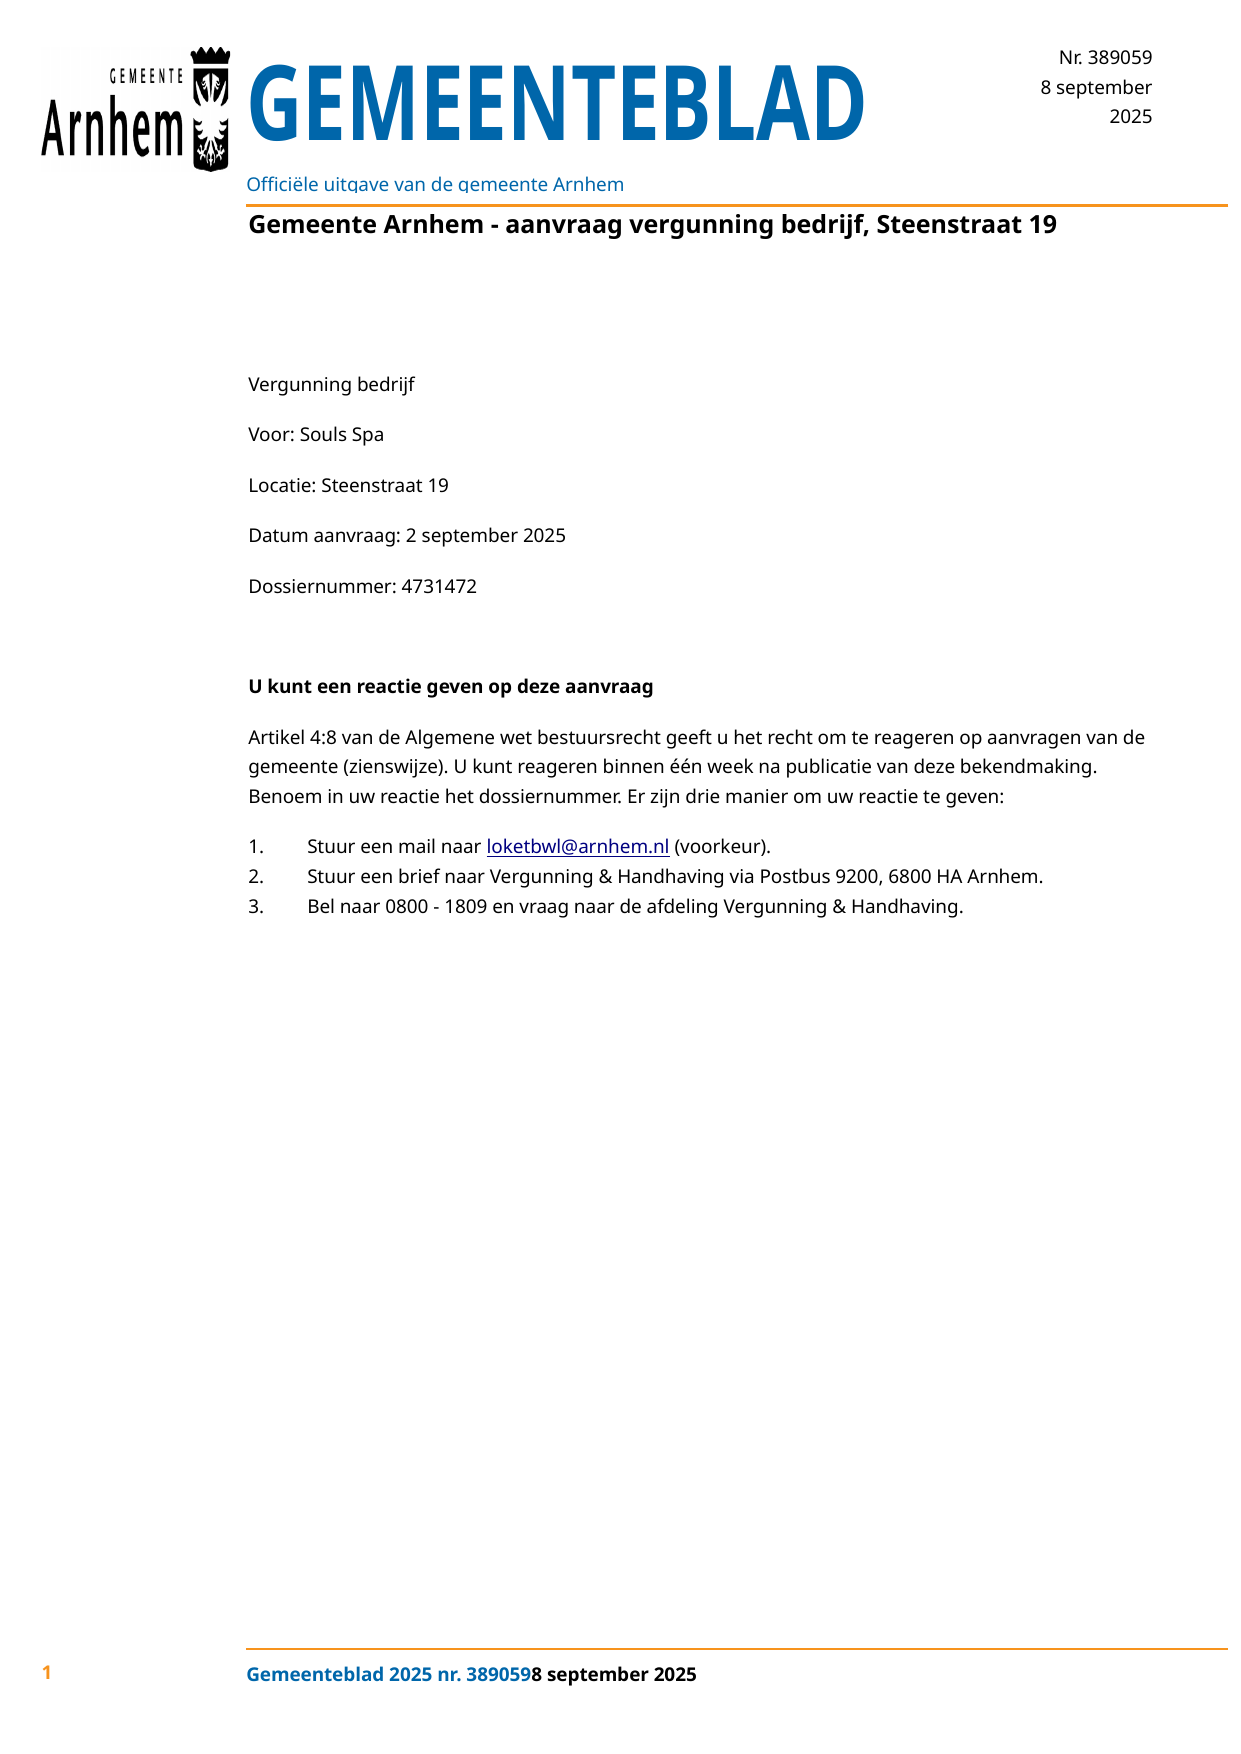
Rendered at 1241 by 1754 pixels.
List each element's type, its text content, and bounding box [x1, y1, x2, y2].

text Artikel 4:8 van de Algemene wet bestuursrecht geeft u het recht om te reageren op aanvragen van de gemeente (zienswijze). U kunt reageren binnen één week na publicatie van deze bekendmaking. Benoem in uw reactie het dossiernummer. Er zijn drie manier om uw reactie te geven: [248, 724, 1152, 809]
text Locatie: Steenstraat 19 [248, 472, 1152, 498]
list Bel naar 0800 - 1809 en vraag naar de afdeling Vergunning & Handhaving. [248, 893, 1152, 918]
text Datum aanvraag: 2 september 2025 [248, 522, 1152, 548]
text Voor: Souls Spa [248, 422, 1152, 447]
list Stuur een mail naar loketbwl@arnhem.nl (voorkeur). [248, 834, 1152, 859]
text Vergunning bedrijf [248, 371, 1152, 397]
picture [41, 47, 231, 172]
text Gemeente Arnhem - aanvraag vergunning bedrijf, Steenstraat 19 [248, 207, 1152, 241]
list Stuur een brief naar Vergunning & Handhaving via Postbus 9200, 6800 HA Arnhem. [248, 863, 1152, 889]
text U kunt een reactie geven op deze aanvraag [248, 674, 1152, 699]
text Dossiernummer: 4731472 [248, 573, 1152, 598]
